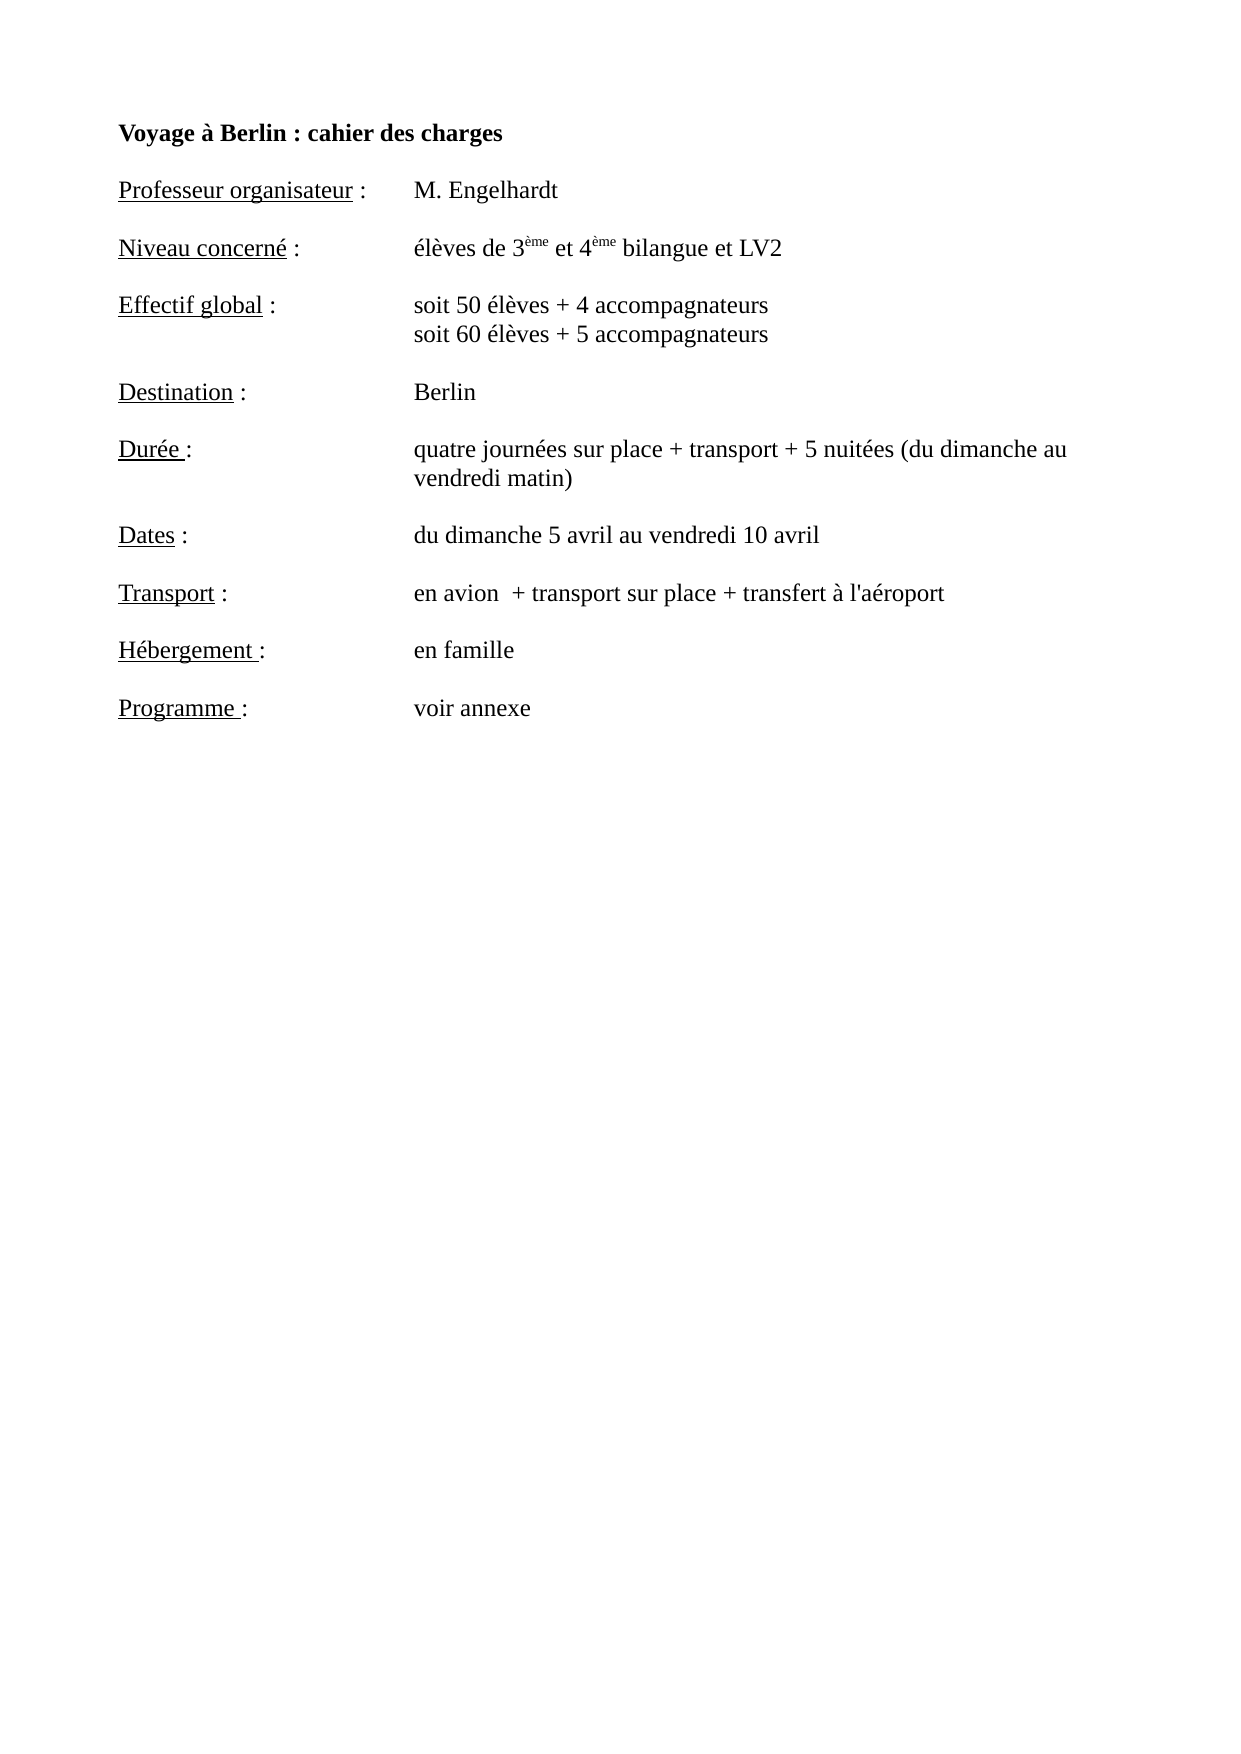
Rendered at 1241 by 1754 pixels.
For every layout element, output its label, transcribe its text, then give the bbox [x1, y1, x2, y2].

text Durée : quatre journées sur place + transport + 5 nuitées (du dimanche au vendredi matin) [118, 434, 1122, 492]
text Voyage à Berlin : cahier des charges [118, 118, 1122, 147]
text Niveau concerné : élèves de 3ème et 4ème bilangue et LV2 [118, 233, 1122, 262]
text Programme : voir annexe [118, 693, 1122, 722]
text Hébergement : en famille [118, 636, 1122, 664]
text soit 60 élèves + 5 accompagnateurs [118, 319, 1122, 348]
text Transport : en avion + transport sur place + transfert à l'aéroport [118, 578, 1122, 607]
text Dates : du dimanche 5 avril au vendredi 10 avril [118, 521, 1122, 549]
text Destination : Berlin [118, 377, 1122, 406]
text Professeur organisateur : M. Engelhardt [118, 176, 1122, 204]
text Effectif global : soit 50 élèves + 4 accompagnateurs [118, 291, 1122, 319]
